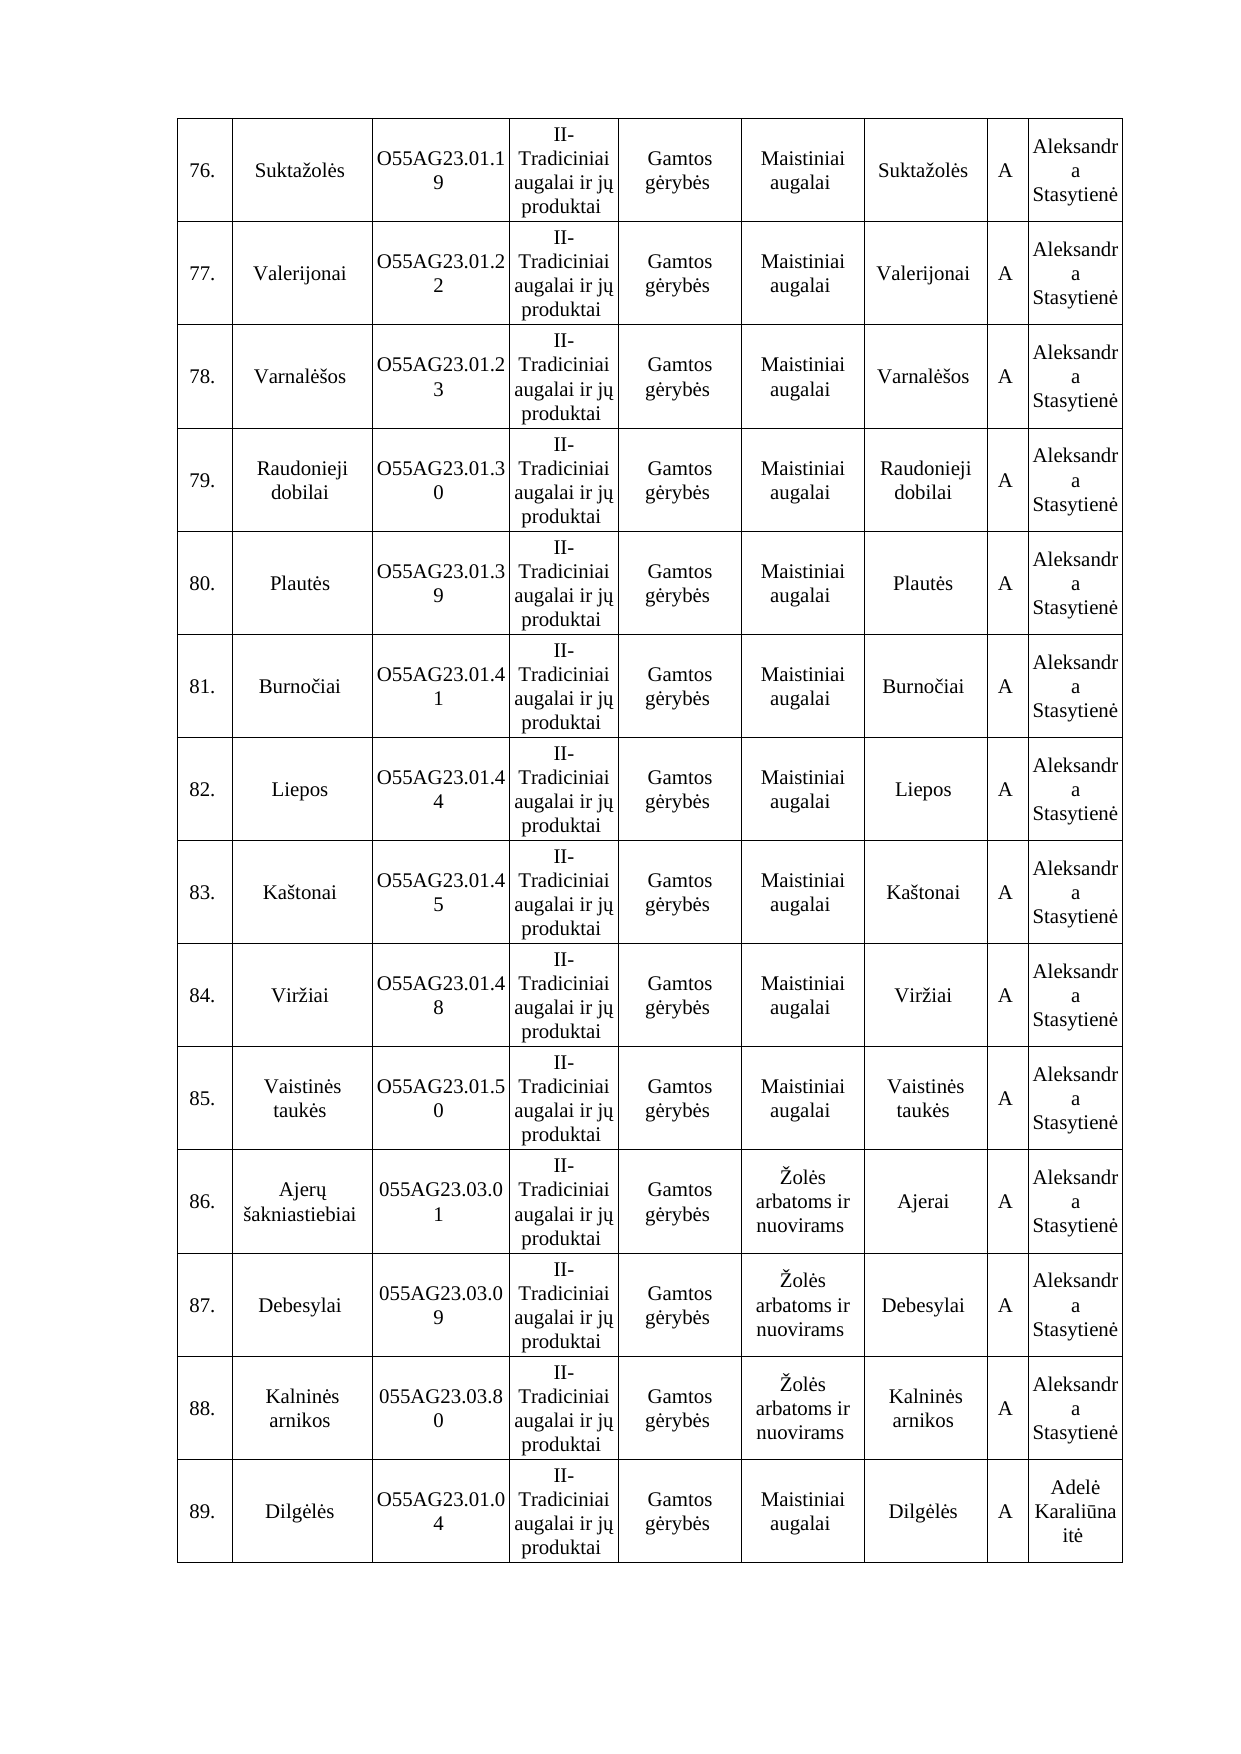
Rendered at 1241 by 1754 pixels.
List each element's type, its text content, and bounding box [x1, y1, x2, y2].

table_cell Aleksandra Stasytienė [1029, 119, 1122, 221]
table_cell O55AG23.01.30 [373, 429, 509, 531]
table_cell Debesylai [865, 1254, 987, 1356]
table_cell O55AG23.01.45 [373, 841, 509, 943]
table_cell O55AG23.01.04 [373, 1460, 509, 1562]
table_cell 055AG23.03.80 [373, 1357, 509, 1459]
table_cell 79. [178, 429, 232, 531]
table_cell Aleksandra Stasytienė [1029, 1254, 1122, 1356]
table_cell II-Tradiciniai augalai ir jų produktai [510, 1357, 618, 1459]
table_cell Plautės [233, 532, 372, 634]
table_cell Gamtos gėrybės [619, 635, 741, 737]
table_cell II-Tradiciniai augalai ir jų produktai [510, 1254, 618, 1356]
table_cell 89. [178, 1460, 232, 1562]
table_cell 83. [178, 841, 232, 943]
table_cell Gamtos gėrybės [619, 1150, 741, 1252]
table_cell Maistiniai augalai [742, 429, 864, 531]
table_cell A [988, 841, 1028, 943]
table_cell 055AG23.03.09 [373, 1254, 509, 1356]
table_cell A [988, 532, 1028, 634]
table_cell 85. [178, 1047, 232, 1149]
table_cell A [988, 738, 1028, 840]
table_cell 80. [178, 532, 232, 634]
table_cell Ajerai [865, 1150, 987, 1252]
table_cell Maistiniai augalai [742, 222, 864, 324]
table_cell Aleksandra Stasytienė [1029, 532, 1122, 634]
table_cell Valerijonai [865, 222, 987, 324]
table_cell 84. [178, 944, 232, 1046]
table_cell 78. [178, 325, 232, 427]
table_cell II-Tradiciniai augalai ir jų produktai [510, 119, 618, 221]
table_cell Kaštonai [233, 841, 372, 943]
table_cell Viržiai [233, 944, 372, 1046]
table_cell Maistiniai augalai [742, 841, 864, 943]
table_cell A [988, 429, 1028, 531]
table_cell Vaistinės taukės [865, 1047, 987, 1149]
table_cell Gamtos gėrybės [619, 1357, 741, 1459]
table_cell 81. [178, 635, 232, 737]
table_cell Aleksandra Stasytienė [1029, 222, 1122, 324]
table_cell A [988, 222, 1028, 324]
table_cell Kalninės arnikos [865, 1357, 987, 1459]
table_cell Aleksandra Stasytienė [1029, 429, 1122, 531]
table_cell Kaštonai [865, 841, 987, 943]
table_cell Gamtos gėrybės [619, 325, 741, 427]
table_cell Debesylai [233, 1254, 372, 1356]
table_cell Viržiai [865, 944, 987, 1046]
table_cell II-Tradiciniai augalai ir jų produktai [510, 532, 618, 634]
table_cell A [988, 1150, 1028, 1252]
table_cell Aleksandra Stasytienė [1029, 1047, 1122, 1149]
table_cell Žolės arbatoms ir nuovirams [742, 1254, 864, 1356]
table_cell Liepos [865, 738, 987, 840]
table_cell Raudonieji dobilai [233, 429, 372, 531]
table_cell Maistiniai augalai [742, 119, 864, 221]
table_cell A [988, 325, 1028, 427]
table_cell Maistiniai augalai [742, 738, 864, 840]
table_cell O55AG23.01.50 [373, 1047, 509, 1149]
table_cell O55AG23.01.22 [373, 222, 509, 324]
table_cell 76. [178, 119, 232, 221]
table_cell 055AG23.03.01 [373, 1150, 509, 1252]
table_cell Aleksandra Stasytienė [1029, 944, 1122, 1046]
table_cell II-Tradiciniai augalai ir jų produktai [510, 325, 618, 427]
table_cell II-Tradiciniai augalai ir jų produktai [510, 944, 618, 1046]
table_cell 82. [178, 738, 232, 840]
table_cell 86. [178, 1150, 232, 1252]
table_cell Suktažolės [865, 119, 987, 221]
table_cell Gamtos gėrybės [619, 119, 741, 221]
table_cell Maistiniai augalai [742, 325, 864, 427]
table_cell A [988, 1254, 1028, 1356]
table_cell Žolės arbatoms ir nuovirams [742, 1150, 864, 1252]
table_cell O55AG23.01.39 [373, 532, 509, 634]
table_cell A [988, 1047, 1028, 1149]
table_cell Ajerų šakniastiebiai [233, 1150, 372, 1252]
table_cell Maistiniai augalai [742, 532, 864, 634]
table_cell Aleksandra Stasytienė [1029, 841, 1122, 943]
table_cell II-Tradiciniai augalai ir jų produktai [510, 1150, 618, 1252]
table_cell Gamtos gėrybės [619, 429, 741, 531]
table_cell Raudonieji dobilai [865, 429, 987, 531]
table_cell Aleksandra Stasytienė [1029, 1357, 1122, 1459]
table_cell 87. [178, 1254, 232, 1356]
table_cell Maistiniai augalai [742, 635, 864, 737]
table_cell II-Tradiciniai augalai ir jų produktai [510, 429, 618, 531]
table_cell O55AG23.01.48 [373, 944, 509, 1046]
table_cell Burnočiai [865, 635, 987, 737]
table_cell Burnočiai [233, 635, 372, 737]
table_cell O55AG23.01.44 [373, 738, 509, 840]
table_cell O55AG23.01.23 [373, 325, 509, 427]
table_cell Aleksandra Stasytienė [1029, 738, 1122, 840]
table_cell II-Tradiciniai augalai ir jų produktai [510, 635, 618, 737]
table_cell II-Tradiciniai augalai ir jų produktai [510, 1047, 618, 1149]
table_cell Žolės arbatoms ir nuovirams [742, 1357, 864, 1459]
table_cell Gamtos gėrybės [619, 1047, 741, 1149]
table_cell Adelė Karaliūnaitė [1029, 1460, 1122, 1562]
table_cell Gamtos gėrybės [619, 1460, 741, 1562]
table_cell Maistiniai augalai [742, 1460, 864, 1562]
table_cell 88. [178, 1357, 232, 1459]
table_cell Gamtos gėrybės [619, 738, 741, 840]
table_cell Aleksandra Stasytienė [1029, 325, 1122, 427]
table_cell 77. [178, 222, 232, 324]
table_cell Gamtos gėrybės [619, 222, 741, 324]
table_cell II-Tradiciniai augalai ir jų produktai [510, 222, 618, 324]
table_cell A [988, 1357, 1028, 1459]
table_cell Gamtos gėrybės [619, 1254, 741, 1356]
table_cell Varnalėšos [233, 325, 372, 427]
table_cell Gamtos gėrybės [619, 944, 741, 1046]
table_cell Suktažolės [233, 119, 372, 221]
table_cell II-Tradiciniai augalai ir jų produktai [510, 841, 618, 943]
table_cell O55AG23.01.41 [373, 635, 509, 737]
table_cell A [988, 944, 1028, 1046]
table_cell Dilgėlės [233, 1460, 372, 1562]
table_cell Varnalėšos [865, 325, 987, 427]
table_cell A [988, 1460, 1028, 1562]
table_cell Valerijonai [233, 222, 372, 324]
table_cell O55AG23.01.19 [373, 119, 509, 221]
table_cell A [988, 119, 1028, 221]
table_cell Gamtos gėrybės [619, 841, 741, 943]
table_cell II-Tradiciniai augalai ir jų produktai [510, 738, 618, 840]
table_cell Plautės [865, 532, 987, 634]
table_cell Dilgėlės [865, 1460, 987, 1562]
table_cell A [988, 635, 1028, 737]
table_cell Liepos [233, 738, 372, 840]
table_cell Aleksandra Stasytienė [1029, 1150, 1122, 1252]
table_cell Gamtos gėrybės [619, 532, 741, 634]
table_cell Maistiniai augalai [742, 944, 864, 1046]
table_cell Kalninės arnikos [233, 1357, 372, 1459]
table_cell Maistiniai augalai [742, 1047, 864, 1149]
table_cell Aleksandra Stasytienė [1029, 635, 1122, 737]
table_cell Vaistinės taukės [233, 1047, 372, 1149]
table_cell II-Tradiciniai augalai ir jų produktai [510, 1460, 618, 1562]
